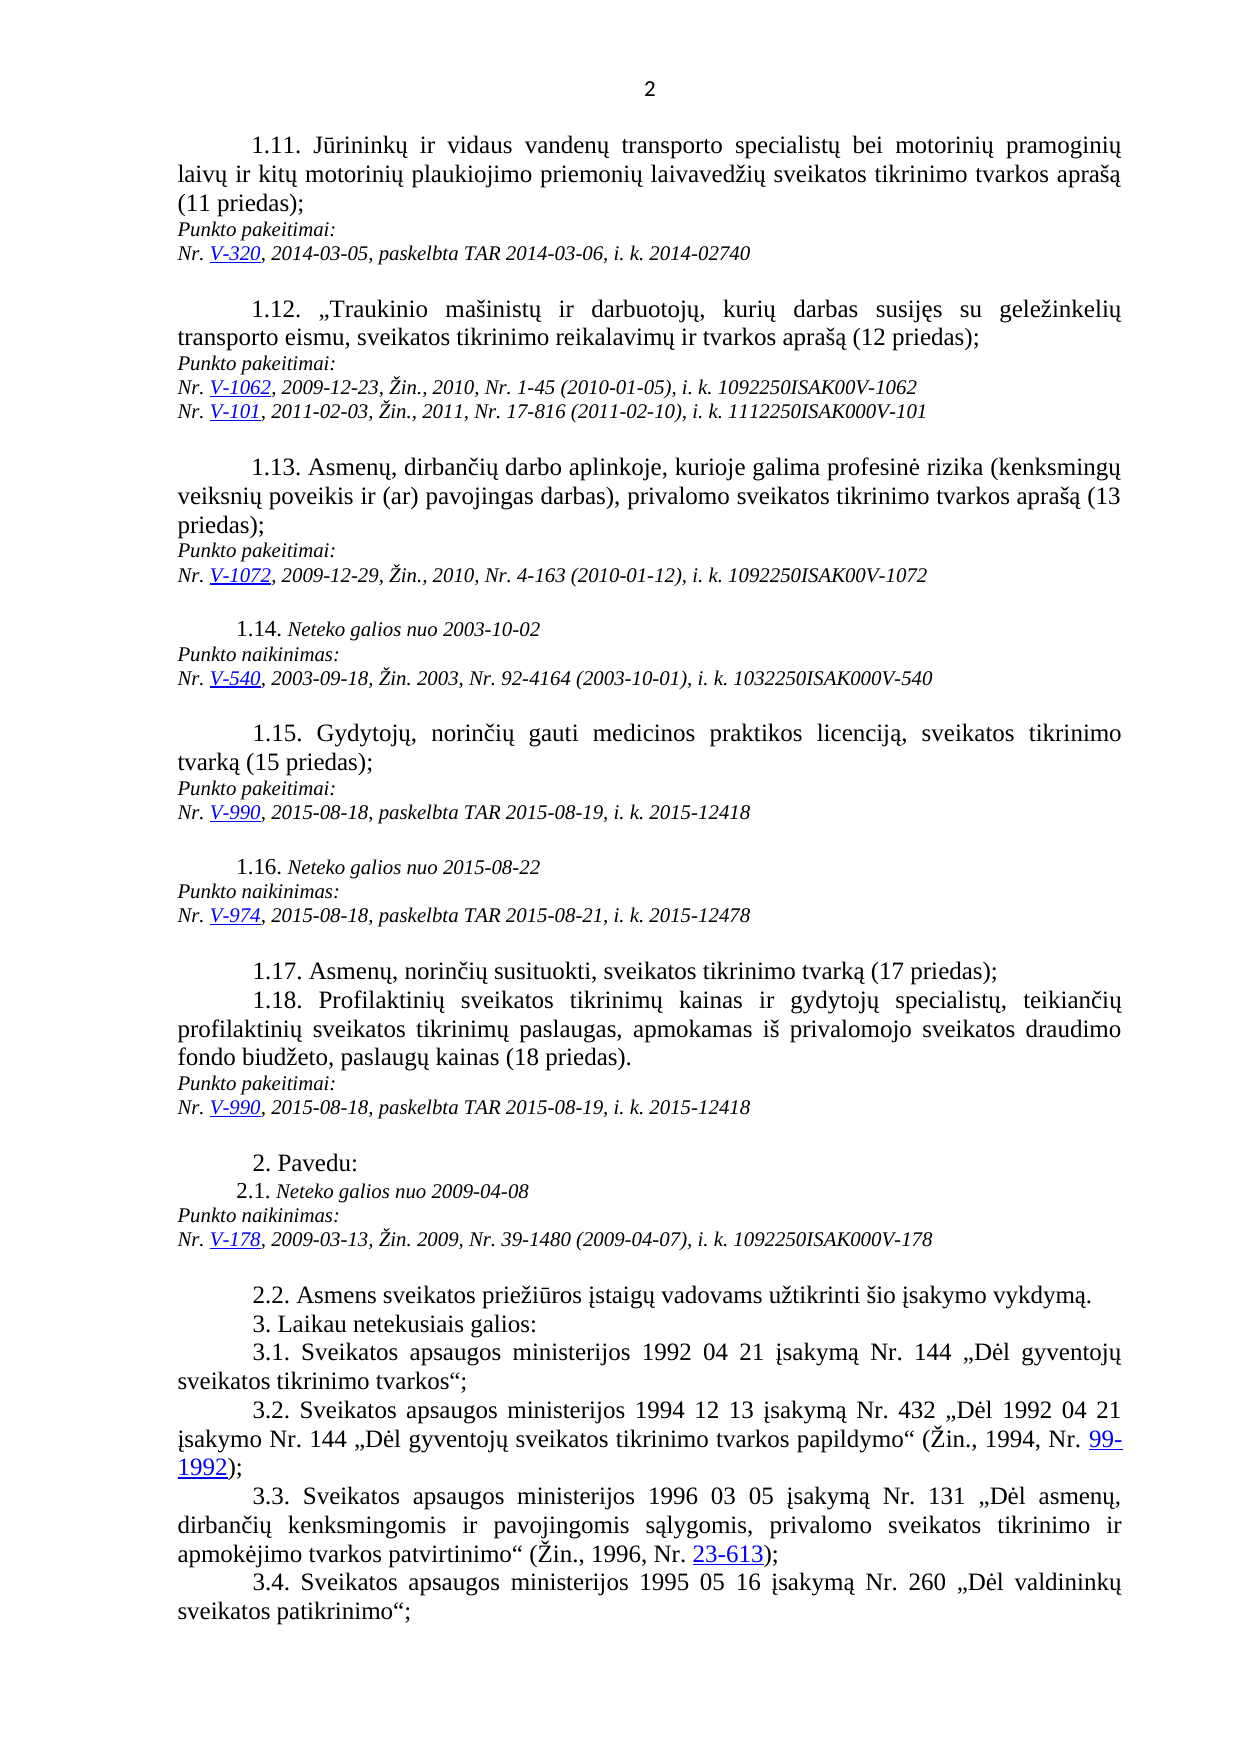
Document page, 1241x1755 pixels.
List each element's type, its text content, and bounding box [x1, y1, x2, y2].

text 3.2. Sveikatos apsaugos ministerijos 1994 12 13 įsakymą Nr. 432 „Dėl 1992 04 21 įsakymo Nr. 144 „Dėl gyventojų sveikatos tikrinimo tvarkos papildymo“ (Žin., 1994, Nr. 99-1992); [177, 1395, 1122, 1481]
text 2.1. Neteko galios nuo 2009-04-08 [177, 1177, 1122, 1203]
text Nr. V-990, 2015-08-18, paskelbta TAR 2015-08-19, i. k. 2015-12418 [177, 800, 1122, 824]
text 1.12. „Traukinio mašinistų ir darbuotojų, kurių darbas susijęs su geležinkelių transporto eismu, sveikatos tikrinimo reikalavimų ir tvarkos aprašą (12 priedas); [177, 294, 1122, 351]
text Nr. V-1072, 2009-12-29, Žin., 2010, Nr. 4-163 (2010-01-12), i. k. 1092250ISAK00V-1072 [177, 562, 1122, 587]
text 3.3. Sveikatos apsaugos ministerijos 1996 03 05 įsakymą Nr. 131 „Dėl asmenų, dirbančių kenksmingomis ir pavojingomis sąlygomis, privalomo sveikatos tikrinimo ir apmokėjimo tvarkos patvirtinimo“ (Žin., 1996, Nr. 23-613); [177, 1481, 1122, 1567]
text 3. Laikau netekusiais galios: [177, 1309, 1122, 1337]
text Nr. V-1062, 2009-12-23, Žin., 2010, Nr. 1-45 (2010-01-05), i. k. 1092250ISAK00V-1062 [177, 375, 1122, 399]
text Punkto pakeitimai: [177, 1071, 1122, 1095]
text Punkto pakeitimai: [177, 776, 1122, 800]
text 1.13. Asmenų, dirbančių darbo aplinkoje, kurioje galima profesinė rizika (kenksmingų veiksnių poveikis ir (ar) pavojingas darbas), privalomo sveikatos tikrinimo tvarkos aprašą (13 priedas); [177, 452, 1122, 538]
text Punkto naikinimas: [177, 1203, 1122, 1227]
text Punkto pakeitimai: [177, 538, 1122, 562]
text 3.1. Sveikatos apsaugos ministerijos 1992 04 21 įsakymą Nr. 144 „Dėl gyventojų sveikatos tikrinimo tvarkos“; [177, 1337, 1122, 1395]
text 1.11. Jūrininkų ir vidaus vandenų transporto specialistų bei motorinių pramoginių laivų ir kitų motorinių plaukiojimo priemonių laivavedžių sveikatos tikrinimo tvarkos aprašą (11 priedas); [177, 131, 1122, 217]
text 1.17. Asmenų, norinčių susituokti, sveikatos tikrinimo tvarką (17 priedas); [177, 956, 1122, 985]
text 1.18. Profilaktinių sveikatos tikrinimų kainas ir gydytojų specialistų, teikiančių profilaktinių sveikatos tikrinimų paslaugas, apmokamas iš privalomojo sveikatos draudimo fondo biudžeto, paslaugų kainas (18 priedas). [177, 985, 1122, 1071]
text 1.16. Neteko galios nuo 2015-08-22 [177, 853, 1122, 879]
text Nr. V-178, 2009-03-13, Žin. 2009, Nr. 39-1480 (2009-04-07), i. k. 1092250ISAK000V-178 [177, 1227, 1122, 1251]
text Nr. V-990, 2015-08-18, paskelbta TAR 2015-08-19, i. k. 2015-12418 [177, 1095, 1122, 1119]
text 3.4. Sveikatos apsaugos ministerijos 1995 05 16 įsakymą Nr. 260 „Dėl valdininkų sveikatos patikrinimo“; [177, 1567, 1122, 1625]
text 1.14. Neteko galios nuo 2003-10-02 [177, 615, 1122, 642]
text Punkto pakeitimai: [177, 217, 1122, 241]
text Nr. V-974, 2015-08-18, paskelbta TAR 2015-08-21, i. k. 2015-12478 [177, 903, 1122, 927]
text 1.15. Gydytojų, norinčių gauti medicinos praktikos licenciją, sveikatos tikrinimo tvarką (15 priedas); [177, 718, 1122, 776]
text Punkto naikinimas: [177, 879, 1122, 903]
text Punkto naikinimas: [177, 642, 1122, 666]
text Nr. V-320, 2014-03-05, paskelbta TAR 2014-03-06, i. k. 2014-02740 [177, 241, 1122, 265]
text Nr. V-540, 2003-09-18, Žin. 2003, Nr. 92-4164 (2003-10-01), i. k. 1032250ISAK000V-540 [177, 666, 1122, 690]
text Nr. V-101, 2011-02-03, Žin., 2011, Nr. 17-816 (2011-02-10), i. k. 1112250ISAK000V-101 [177, 399, 1122, 423]
text 2.2. Asmens sveikatos priežiūros įstaigų vadovams užtikrinti šio įsakymo vykdymą. [177, 1280, 1122, 1309]
text Punkto pakeitimai: [177, 351, 1122, 375]
text 2. Pavedu: [177, 1148, 1122, 1177]
